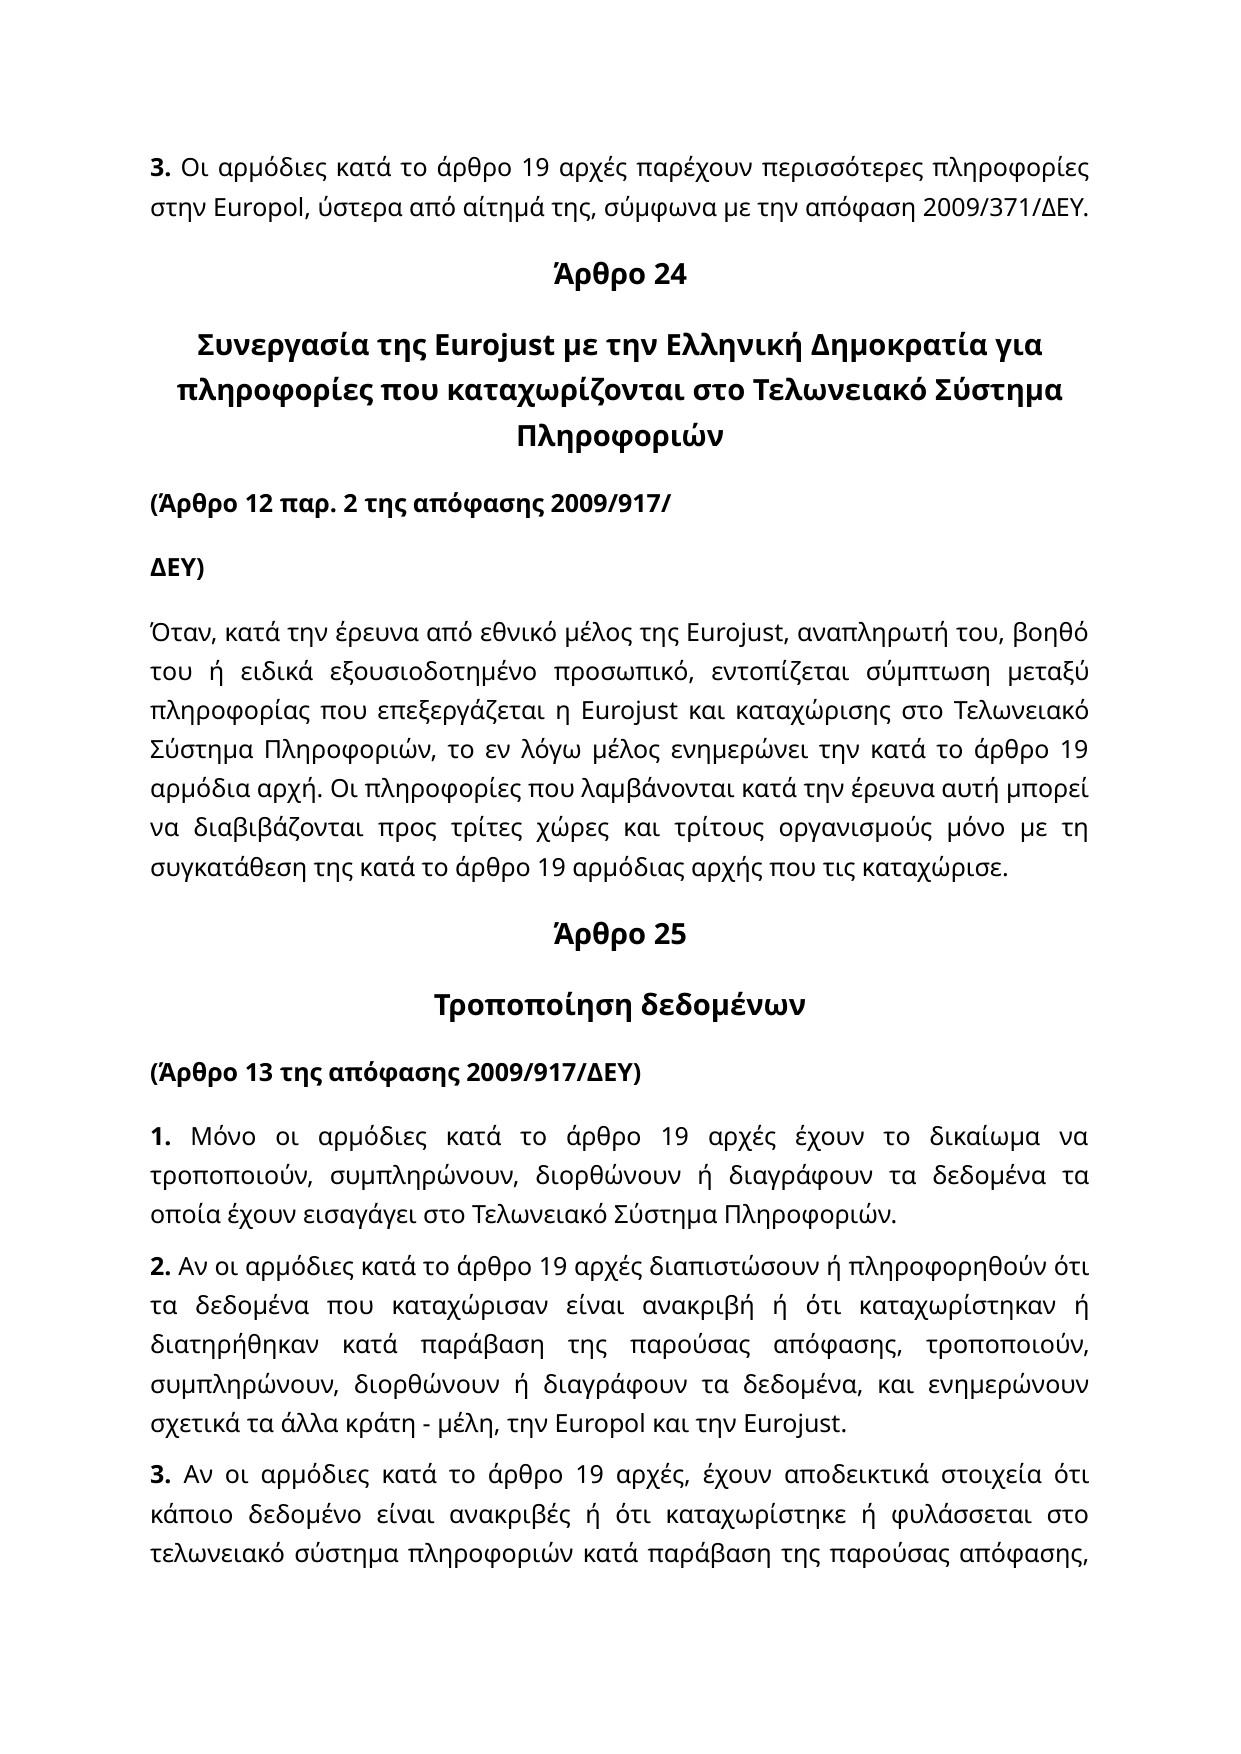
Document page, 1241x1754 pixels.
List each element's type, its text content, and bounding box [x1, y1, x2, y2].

subtitle Τροποποίηση δεδομένων [150, 984, 1090, 1024]
text 2. Αν οι αρμόδιες κατά το άρθρο 19 αρχές διαπιστώσουν ή πληροφορηθούν ότι τα δεδομένα που καταχώρισαν είναι ανακριβή ή ότι καταχωρίστηκαν ή διατηρήθηκαν κατά παράβαση της παρούσας απόφασης, τροποποιούν, συμπληρώνουν, διορθώνουν ή διαγράφουν τα δεδομένα, και ενημερώνουν σχετικά τα άλλα κράτη - μέλη, την Europol και την Eurojust. [150, 1249, 1090, 1439]
text 3. Αν οι αρμόδιες κατά το άρθρο 19 αρχές, έχουν αποδεικτικά στοιχεία ότι κάποιο δεδομένο είναι ανακριβές ή ότι καταχωρίστηκε ή φυλάσσεται στο τελωνειακό σύστημα πληροφοριών κατά παράβαση της παρούσας απόφασης, [150, 1457, 1090, 1569]
text ΔΕΥ) [150, 550, 1090, 584]
subtitle Άρθρο 24 [150, 253, 1090, 293]
text (Άρθρο 13 της απόφασης 2009/917/ΔΕΥ) [150, 1054, 1090, 1089]
text 1. Μόνο οι αρμόδιες κατά το άρθρο 19 αρχές έχουν το δικαίωμα να τροποποιούν, συμπληρώνουν, διορθώνουν ή διαγράφουν τα δεδομένα τα οποία έχουν εισαγάγει στο Τελωνειακό Σύστημα Πληροφοριών. [150, 1119, 1090, 1231]
text Όταν, κατά την έρευνα από εθνικό μέλος της Eurojust, αναπληρωτή του, βοηθό του ή ειδικά εξουσιοδοτημένο προσωπικό, εντοπίζεται σύμπτωση μεταξύ πληροφορίας που επεξεργάζεται η Eurojust και καταχώρισης στο Τελωνειακό Σύστημα Πληροφοριών, το εν λόγω μέλος ενημερώνει την κατά το άρθρο 19 αρμόδια αρχή. Οι πληροφορίες που λαμβάνονται κατά την έρευνα αυτή μπορεί να διαβιβάζονται προς τρίτες χώρες και τρίτους οργανισμούς μόνο με τη συγκατάθεση της κατά το άρθρο 19 αρμόδιας αρχής που τις καταχώρισε. [150, 614, 1090, 883]
subtitle Άρθρο 25 [150, 913, 1090, 953]
subtitle Συνεργασία της Eurojust με την Ελληνική Δημοκρατία για πληροφορίες που καταχωρίζονται στο Τελωνειακό Σύστημα Πληροφοριών [150, 324, 1090, 455]
text 3. Οι αρμόδιες κατά το άρθρο 19 αρχές παρέχουν περισσότερες πληροφορίες στην Europol, ύστερα από αίτημά της, σύμφωνα με την απόφαση 2009/371/ΔΕΥ. [150, 150, 1090, 223]
text (Άρθρο 12 παρ. 2 της απόφασης 2009/917/ [150, 486, 1090, 520]
